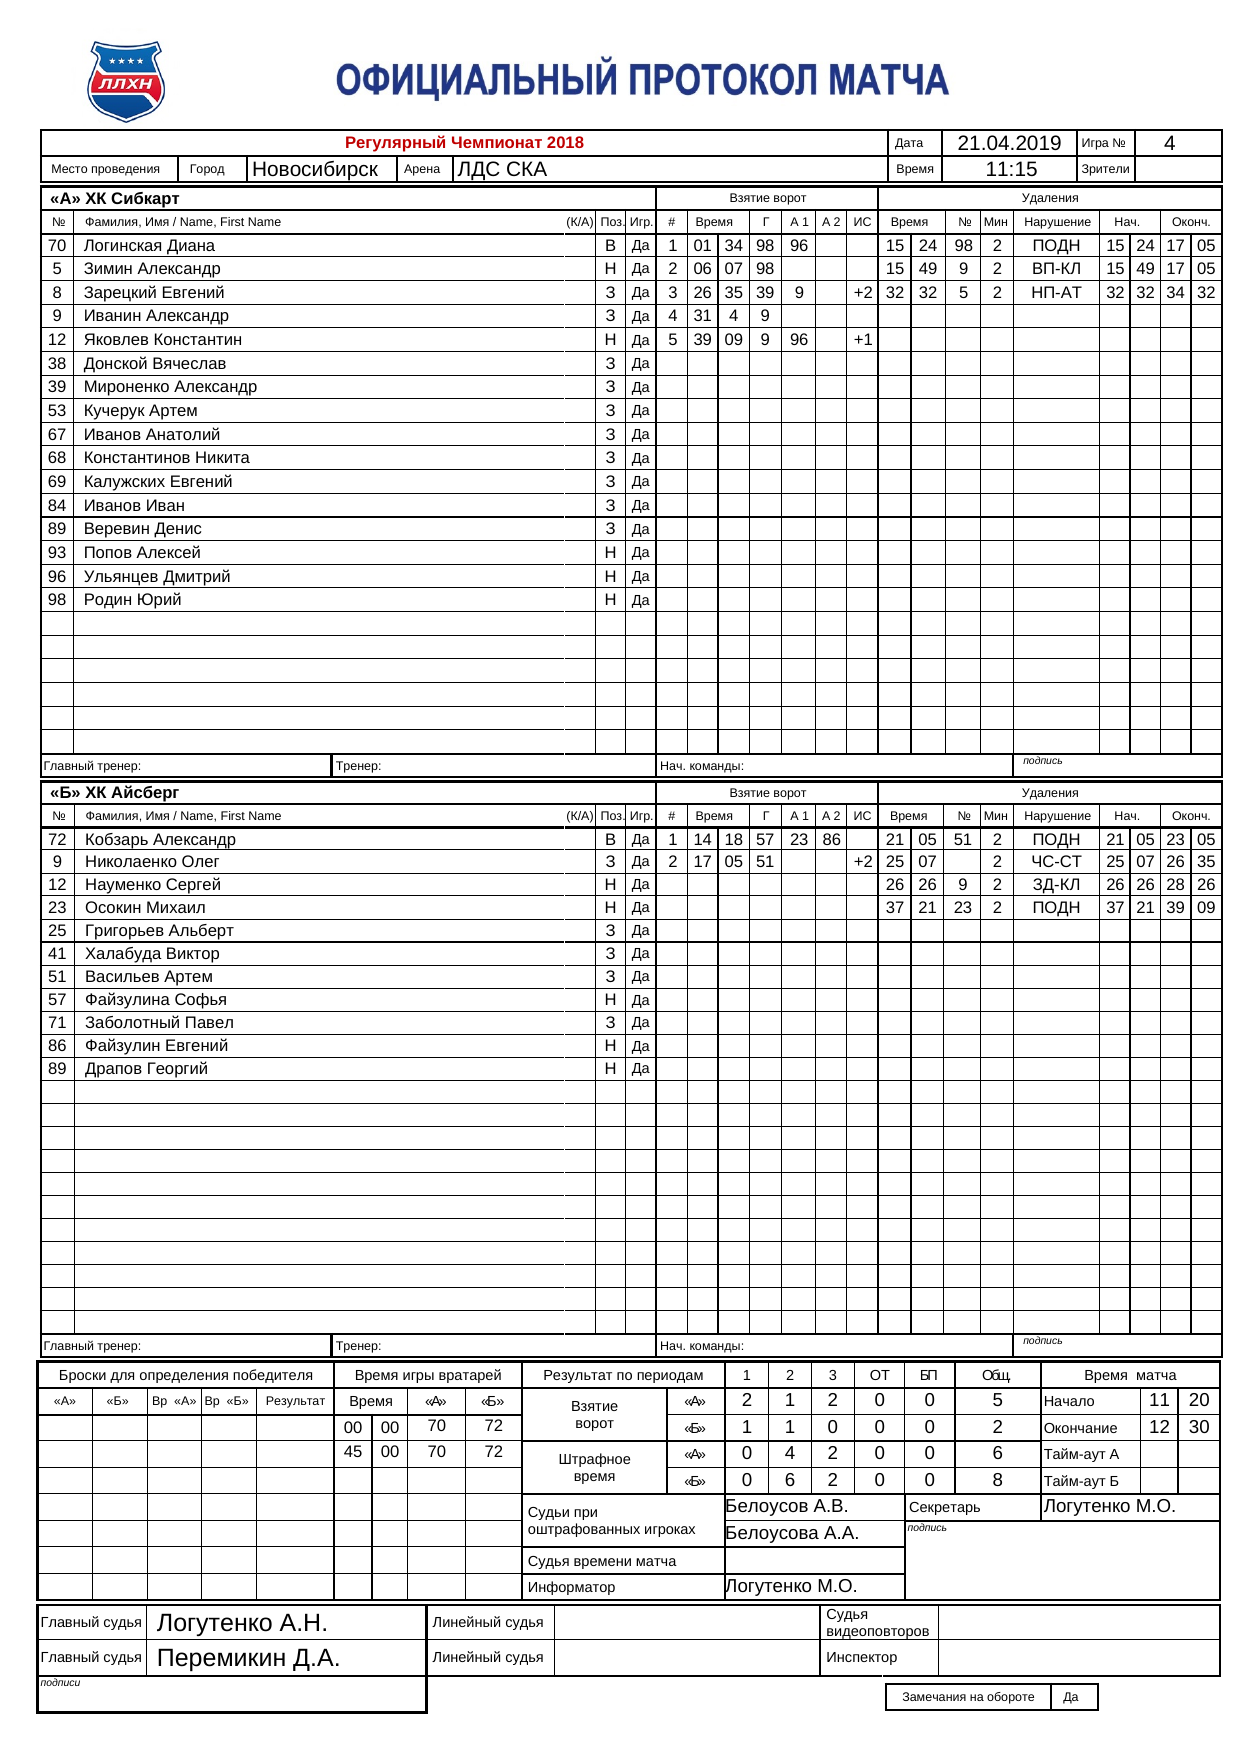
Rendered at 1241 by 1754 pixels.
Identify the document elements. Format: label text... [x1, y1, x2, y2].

table_cell 89 [42, 1058, 74, 1079]
table_cell [565, 636, 595, 658]
table_cell З [596, 305, 625, 327]
table_cell [816, 281, 846, 303]
table_cell 51 [750, 850, 781, 872]
table_cell Родин Юрий [74, 588, 564, 611]
table_cell [883, 1677, 1220, 1681]
table_cell [946, 683, 980, 706]
table_cell +2 [847, 281, 877, 303]
table_cell [847, 896, 877, 918]
table_cell [596, 1081, 625, 1103]
table_cell [626, 1127, 655, 1149]
table_cell [657, 1265, 687, 1287]
table_cell [946, 376, 980, 398]
table_cell [944, 1150, 980, 1172]
table_cell [565, 352, 595, 374]
table_cell [257, 1521, 333, 1546]
table_cell [944, 850, 980, 872]
table_cell [816, 636, 846, 658]
table_cell [75, 1173, 564, 1195]
table_cell [912, 1104, 943, 1126]
table_cell [981, 565, 1013, 587]
table_cell [1192, 1196, 1221, 1218]
table_header 2 [769, 1363, 811, 1387]
table_cell [847, 1127, 877, 1149]
table_cell [944, 1219, 980, 1241]
table_cell [981, 588, 1013, 611]
table_cell Файзулин Евгений [75, 1035, 564, 1057]
table_cell [719, 446, 749, 469]
table_cell [373, 1521, 407, 1546]
table_cell [1192, 966, 1221, 987]
table_cell [565, 446, 595, 469]
table_cell [944, 1127, 980, 1149]
table_cell [565, 1058, 595, 1079]
table_cell [719, 1150, 749, 1172]
table_cell [657, 1219, 687, 1241]
table_cell [750, 399, 781, 422]
table_cell [847, 446, 877, 469]
table_cell [257, 1468, 333, 1493]
table_cell [750, 707, 781, 729]
table_cell [42, 1081, 74, 1103]
table_cell [1100, 328, 1129, 351]
table_cell [816, 874, 846, 895]
table_cell 15 [879, 235, 910, 256]
table_cell [879, 494, 910, 516]
table_cell [782, 683, 815, 706]
table_cell [1100, 612, 1129, 634]
table_cell [944, 1012, 980, 1033]
table_cell [750, 588, 781, 611]
table_cell [1100, 683, 1129, 706]
table_cell [565, 376, 595, 398]
table_cell [847, 1242, 877, 1264]
table_cell Мироненко Александр [74, 376, 564, 398]
table_cell [1014, 1196, 1099, 1218]
table_cell [847, 1265, 877, 1287]
table_cell [1014, 1012, 1099, 1033]
table_cell [565, 1104, 595, 1126]
table_cell [626, 730, 655, 753]
table_cell [596, 1219, 625, 1241]
table_cell [816, 1104, 846, 1126]
table_cell [657, 612, 687, 634]
table_cell [750, 1173, 781, 1195]
table_cell Секретарь [906, 1495, 1040, 1520]
table_cell [816, 1012, 846, 1033]
table_cell [657, 518, 687, 540]
table_cell 1 [769, 1415, 811, 1440]
table_cell [1131, 1012, 1160, 1033]
table_cell [944, 1104, 980, 1126]
table_cell [1131, 518, 1160, 540]
table_cell [466, 1574, 521, 1599]
table_cell [74, 659, 564, 682]
table_cell 05 [1192, 829, 1221, 849]
table_cell 1 [657, 829, 687, 849]
table_cell 35 [719, 281, 749, 303]
table_cell [565, 829, 595, 849]
table_header Регулярный Чемпионат 2018 [42, 131, 887, 155]
table_cell [879, 1173, 910, 1195]
table_cell [1161, 518, 1190, 540]
table_cell 93 [42, 541, 73, 564]
table_cell [75, 1311, 564, 1333]
table_cell Белоусова А.А. [726, 1521, 904, 1546]
table_cell Донской Вячеслав [74, 352, 564, 374]
table_cell [847, 257, 877, 280]
table_cell [565, 989, 595, 1011]
table_cell [688, 1127, 717, 1149]
table_cell [42, 1242, 74, 1264]
table_cell ПОДН [1014, 896, 1099, 918]
table_cell 9 [946, 257, 980, 280]
table_cell [750, 494, 781, 516]
table_cell [1161, 423, 1190, 445]
table_cell 71 [42, 1012, 74, 1033]
table_cell [816, 518, 846, 540]
table_cell 96 [42, 565, 73, 587]
table_cell [847, 683, 877, 706]
table_cell [912, 1012, 943, 1033]
table_cell [912, 683, 945, 706]
table_cell Кобзарь Александр [75, 829, 564, 849]
table_cell [946, 399, 980, 422]
table_cell [1192, 1127, 1221, 1149]
table_cell Мин [981, 805, 1013, 826]
table_cell [596, 707, 625, 729]
table_cell [912, 1058, 943, 1079]
table_cell [912, 1081, 943, 1103]
table_cell [879, 636, 910, 658]
table_cell А 2 [816, 211, 846, 233]
table_cell [879, 730, 910, 753]
table_cell 86 [816, 829, 846, 849]
table_cell З [596, 352, 625, 374]
table_cell [1100, 1265, 1129, 1287]
table_cell [657, 399, 687, 422]
table_cell Время [879, 805, 943, 826]
table_cell 57 [750, 829, 781, 849]
table_cell [719, 494, 749, 516]
table_cell [74, 612, 564, 634]
table_cell Да [626, 943, 655, 964]
table_cell Да [626, 281, 655, 303]
table_cell [981, 1265, 1013, 1287]
table_cell [1014, 966, 1099, 987]
table_cell [596, 1265, 625, 1287]
table_cell [39, 1547, 92, 1573]
table_cell № [42, 805, 74, 826]
table_cell [565, 874, 595, 895]
table_cell 8 [42, 281, 73, 303]
table_cell [946, 659, 980, 682]
table_cell Да [626, 257, 655, 280]
table_cell [750, 1196, 781, 1218]
table_cell Главный тренер: [42, 1335, 330, 1356]
table_cell 12 [1141, 1415, 1177, 1440]
table_cell 2 [981, 850, 1013, 872]
table_cell Нач. [1100, 211, 1160, 233]
table_cell [565, 1035, 595, 1057]
table_cell [1014, 707, 1099, 729]
table_cell [782, 989, 815, 1011]
table_cell [1131, 352, 1160, 374]
table_cell Перемикин Д.А. [147, 1640, 425, 1675]
table_cell [981, 328, 1013, 351]
table_cell (К/А) [565, 211, 595, 233]
table_cell [1100, 541, 1129, 564]
table_cell [719, 683, 749, 706]
table_cell Место проведения [42, 157, 177, 181]
table_cell [847, 1035, 877, 1057]
table_cell [879, 588, 910, 611]
table_cell Окончание [1042, 1415, 1140, 1440]
table_header Время игры вратарей [335, 1363, 521, 1387]
table_cell [408, 1468, 465, 1493]
table_cell З [596, 1012, 625, 1033]
table_cell [202, 1521, 256, 1546]
table_cell [1161, 730, 1190, 753]
table_cell [202, 1494, 256, 1520]
table_cell [719, 707, 749, 729]
table_cell [816, 565, 846, 587]
table_cell Да [626, 541, 655, 564]
table_cell [782, 1311, 815, 1333]
table_cell З [596, 376, 625, 398]
table_cell 0 [855, 1468, 904, 1493]
table_cell ЧС-СТ [1014, 850, 1099, 872]
table_cell [912, 305, 945, 327]
table_cell [688, 1104, 717, 1126]
table_cell [782, 257, 815, 280]
table_cell [1192, 1081, 1221, 1103]
table_cell Логинская Диана [74, 235, 564, 256]
table_cell [42, 730, 73, 753]
table_cell [596, 1288, 625, 1310]
table_cell [1131, 305, 1160, 327]
table_cell [1014, 659, 1099, 682]
table_cell [1099, 1682, 1220, 1711]
table_cell [816, 1081, 846, 1103]
table_cell [42, 1127, 74, 1149]
table_cell [1014, 376, 1099, 398]
table_cell [782, 1081, 815, 1103]
table_cell [75, 1127, 564, 1149]
table_cell Да [626, 446, 655, 469]
table_cell [1161, 328, 1190, 351]
table_cell [879, 352, 910, 374]
table_cell [750, 730, 781, 753]
table_cell Оконч. [1161, 211, 1221, 233]
table_cell [981, 636, 1013, 658]
table_cell [466, 1494, 521, 1520]
table_cell Зимин Александр [74, 257, 564, 280]
table_cell [782, 518, 815, 540]
table_cell [912, 1242, 943, 1264]
table_cell [1014, 1173, 1099, 1195]
table_cell [1100, 470, 1129, 493]
table_cell [816, 1288, 846, 1310]
table_cell [657, 659, 687, 682]
table_cell [1161, 1311, 1190, 1333]
table_cell [657, 588, 687, 611]
table_cell Нарушение [1014, 211, 1099, 233]
table_cell 45 [335, 1441, 371, 1467]
table_cell [816, 1127, 846, 1149]
table_cell [847, 612, 877, 634]
table_cell [981, 1288, 1013, 1310]
table_cell [657, 896, 687, 918]
table_cell [816, 494, 846, 516]
table_cell [75, 1081, 564, 1103]
table_cell [1100, 1242, 1129, 1264]
table_cell [1131, 730, 1160, 753]
table_cell [1131, 1173, 1160, 1195]
table_cell 05 [1131, 829, 1160, 849]
table_cell [847, 1012, 877, 1033]
table_cell [626, 612, 655, 634]
table_cell [879, 1242, 910, 1264]
table_cell [719, 352, 749, 374]
table_cell [816, 966, 846, 987]
table_cell [1100, 920, 1129, 941]
table_cell [688, 707, 717, 729]
table_cell 70 [408, 1441, 465, 1467]
table_cell [42, 1311, 74, 1333]
table_cell Нач. команды: [657, 1335, 1012, 1356]
table_cell [750, 1288, 781, 1310]
table_cell [944, 1058, 980, 1079]
table_cell [596, 659, 625, 682]
table_cell [750, 1081, 781, 1103]
table_cell [750, 636, 781, 658]
table_cell [912, 1196, 943, 1218]
table_cell [75, 1265, 564, 1287]
table_cell [42, 636, 73, 658]
table_cell [1192, 399, 1221, 422]
table_cell Судьи при оштрафованных игроках [523, 1495, 724, 1546]
table_cell [944, 1265, 980, 1287]
table_cell [981, 1173, 1013, 1195]
table_cell 51 [944, 829, 980, 849]
table_cell [1100, 494, 1129, 516]
table_cell [1192, 683, 1221, 706]
table_cell 26 [1131, 874, 1160, 895]
table_cell [912, 1311, 943, 1333]
table_cell А 2 [816, 805, 846, 826]
table_cell 15 [1100, 257, 1129, 280]
table_cell № [946, 211, 980, 233]
table_cell 2 [981, 257, 1013, 280]
table_cell [944, 1173, 980, 1195]
table_cell [1014, 518, 1099, 540]
table_cell [565, 1242, 595, 1264]
table_cell [719, 1012, 749, 1033]
table_cell [750, 423, 781, 445]
table_cell № [42, 211, 73, 233]
table_cell [981, 1150, 1013, 1172]
table_cell [626, 1081, 655, 1103]
table_cell подписи [39, 1677, 425, 1711]
table_cell [726, 1548, 904, 1573]
table_cell [148, 1547, 201, 1573]
table_cell [944, 1242, 980, 1264]
table_cell [750, 874, 781, 895]
table_cell 0 [726, 1468, 768, 1493]
table_cell 2 [981, 874, 1013, 895]
table_cell 00 [373, 1441, 407, 1467]
table_cell [1014, 943, 1099, 964]
table_cell [657, 1058, 687, 1079]
table_cell 5 [946, 281, 980, 303]
table_cell [719, 518, 749, 540]
table_cell [626, 1311, 655, 1333]
table_cell Штрафное время [523, 1442, 666, 1493]
table_cell [816, 1150, 846, 1172]
table_cell [626, 659, 655, 682]
table_cell [1192, 470, 1221, 493]
table_cell 70 [408, 1416, 465, 1440]
table_cell [1131, 1288, 1160, 1310]
table_cell [981, 446, 1013, 469]
table_cell [1161, 966, 1190, 987]
table_cell 15 [879, 257, 910, 280]
table_cell 00 [373, 1416, 407, 1440]
table_cell [1100, 659, 1129, 682]
table_cell [1100, 352, 1129, 374]
table_cell [1014, 328, 1099, 351]
table_cell [1014, 612, 1099, 634]
table_cell [879, 989, 910, 1011]
table_cell Судья времени матча [523, 1548, 724, 1573]
table_cell [847, 920, 877, 941]
table_cell [879, 1265, 910, 1287]
table_cell [75, 1104, 564, 1126]
table_cell [944, 1035, 980, 1057]
table_cell Взятие ворот [523, 1389, 666, 1440]
table_cell [879, 659, 910, 682]
table_cell Ульянцев Дмитрий [74, 565, 564, 587]
table_cell 5 [42, 257, 73, 280]
table_cell [816, 1242, 846, 1264]
table_cell ЛДС СКА [454, 157, 887, 181]
table_cell [1131, 1219, 1160, 1241]
table_cell 5 [956, 1389, 1040, 1413]
table_cell 1 [769, 1389, 811, 1413]
table_cell [1192, 612, 1221, 634]
table_cell [879, 1104, 910, 1126]
table_cell [782, 494, 815, 516]
table_cell 25 [879, 850, 910, 872]
table_cell [42, 1150, 74, 1172]
table_cell [596, 1196, 625, 1218]
table_cell 70 [42, 235, 73, 256]
table_cell [816, 446, 846, 469]
picture [5, 28, 1179, 129]
table_cell [626, 1265, 655, 1287]
table_cell Да [626, 494, 655, 516]
table_cell [657, 1127, 687, 1149]
table_cell [981, 683, 1013, 706]
table_cell [912, 730, 945, 753]
table_cell [1100, 1150, 1129, 1172]
table_cell [596, 612, 625, 634]
table_cell [1131, 399, 1160, 422]
table_cell 53 [42, 399, 73, 422]
table_cell [750, 565, 781, 587]
table_cell 1 [726, 1415, 768, 1440]
table_cell Да [626, 874, 655, 895]
table_cell Г [750, 211, 781, 233]
table_header 1 [726, 1363, 768, 1387]
table_cell 98 [750, 257, 781, 280]
table_cell [750, 943, 781, 964]
table_cell [1131, 446, 1160, 469]
table_cell [1100, 1035, 1129, 1057]
table_cell Н [596, 1058, 625, 1079]
table_cell 2 [812, 1468, 854, 1493]
table_cell [565, 612, 595, 634]
table_cell [816, 659, 846, 682]
table_cell [42, 1265, 74, 1287]
table_cell З [596, 446, 625, 469]
table_cell [1014, 541, 1099, 564]
table_cell Н [596, 896, 625, 918]
table_cell 15 [1100, 235, 1129, 256]
table_cell [1161, 494, 1190, 516]
table_cell [847, 1058, 877, 1079]
table_cell [719, 541, 749, 564]
table_cell [1141, 1441, 1177, 1467]
table_cell [565, 494, 595, 516]
table_cell Н [596, 328, 625, 351]
table_cell [946, 423, 980, 445]
table_cell Логутенко А.Н. [147, 1606, 425, 1639]
table_cell [847, 352, 877, 374]
table_cell Н [596, 541, 625, 564]
table_cell [750, 966, 781, 987]
table_cell [657, 376, 687, 398]
table_cell подпись [906, 1522, 1219, 1599]
table_cell [1014, 1104, 1099, 1126]
table_cell [688, 1035, 717, 1057]
table_cell Тренер: [333, 755, 655, 776]
table_cell Файзулина Софья [75, 989, 564, 1011]
table_cell [1192, 1058, 1221, 1079]
table_cell [1161, 1127, 1190, 1149]
table_cell [39, 1494, 92, 1520]
table_cell [1100, 305, 1129, 327]
table_cell [879, 1311, 910, 1333]
table_cell [946, 588, 980, 611]
table_cell [981, 989, 1013, 1011]
table_cell [335, 1574, 371, 1599]
table_cell [565, 328, 595, 351]
table_cell Судья видеоповторов [821, 1606, 938, 1639]
table_cell [657, 920, 687, 941]
table_cell [981, 1058, 1013, 1079]
table_cell [879, 1219, 910, 1241]
table_cell [373, 1574, 407, 1599]
table_cell [981, 352, 1013, 374]
table_cell [946, 446, 980, 469]
table_cell [782, 636, 815, 658]
table_cell [750, 896, 781, 918]
table_cell [565, 305, 595, 327]
table_cell [1161, 1150, 1190, 1172]
table_cell [719, 1173, 749, 1195]
table_cell [565, 966, 595, 987]
table_cell [782, 730, 815, 753]
table_cell [847, 399, 877, 422]
table_cell [782, 920, 815, 941]
table_cell [816, 423, 846, 445]
table_cell Иванов Анатолий [74, 423, 564, 445]
table_cell [1161, 541, 1190, 564]
table_cell [1014, 1219, 1099, 1241]
table_cell З [596, 494, 625, 516]
table_cell [981, 494, 1013, 516]
table_cell [93, 1468, 147, 1493]
table_cell [981, 1035, 1013, 1057]
table_cell [912, 943, 943, 964]
table_cell 06 [688, 257, 717, 280]
table_cell 9 [944, 874, 980, 895]
table_cell 26 [1100, 874, 1129, 895]
table_cell Да [626, 588, 655, 611]
table_cell [946, 612, 980, 634]
table_cell [39, 1468, 92, 1493]
table_cell [816, 376, 846, 398]
table_cell [688, 352, 717, 374]
table_cell Да [626, 565, 655, 587]
table_cell [688, 1012, 717, 1033]
table_cell [912, 1127, 943, 1149]
table_cell [1100, 376, 1129, 398]
table_cell [1100, 399, 1129, 422]
table_cell 0 [905, 1389, 954, 1413]
table_cell # [657, 211, 687, 233]
table_cell Мин [981, 211, 1013, 233]
table_cell 20 [1179, 1389, 1219, 1413]
table_cell 32 [912, 281, 945, 303]
table_cell Поз. [596, 805, 625, 826]
table_cell Николаенко Олег [75, 850, 564, 872]
table_cell [657, 1196, 687, 1218]
table_cell 0 [905, 1442, 954, 1467]
table_cell [148, 1441, 201, 1467]
table_cell З [596, 850, 625, 872]
table_cell [1014, 1081, 1099, 1103]
table_cell [782, 1035, 815, 1057]
table_cell [1014, 1311, 1099, 1333]
table_cell [912, 494, 945, 516]
table_cell [657, 1311, 687, 1333]
table_cell [565, 1311, 595, 1333]
table_cell [750, 612, 781, 634]
table_cell [719, 565, 749, 587]
table_cell Да [626, 1058, 655, 1079]
table_cell 12 [42, 328, 73, 351]
table_cell 9 [42, 850, 74, 872]
table_cell [1014, 1288, 1099, 1310]
table_cell [847, 829, 877, 849]
table_cell [847, 1150, 877, 1172]
table_cell «А» [39, 1389, 92, 1413]
table_cell А 1 [782, 805, 815, 826]
table_cell 2 [726, 1389, 768, 1413]
table_cell 30 [1179, 1415, 1219, 1440]
table_cell [782, 1104, 815, 1126]
table_cell [596, 1311, 625, 1333]
table_cell 05 [719, 850, 749, 872]
table_cell [626, 1288, 655, 1310]
table_header Результат по периодам [523, 1363, 724, 1387]
table_cell [847, 470, 877, 493]
table_cell [750, 1058, 781, 1079]
table_cell [782, 1242, 815, 1264]
table_cell [912, 1150, 943, 1172]
table_cell 39 [1161, 896, 1190, 918]
table_cell Яковлев Константин [74, 328, 564, 351]
table_cell [782, 588, 815, 611]
table_cell [719, 1311, 749, 1333]
table_cell [816, 470, 846, 493]
table_cell [944, 1081, 980, 1103]
table_cell [75, 1150, 564, 1172]
table_cell [912, 565, 945, 587]
table_cell Иванин Александр [74, 305, 564, 327]
table_cell [657, 1288, 687, 1310]
table_cell [847, 565, 877, 587]
table_cell [1131, 328, 1160, 351]
table_cell Нач. [1100, 805, 1160, 826]
table_cell ЗД-КЛ [1014, 874, 1099, 895]
table_cell Да [626, 352, 655, 374]
table_cell А 1 [782, 211, 815, 233]
table_cell Тайм-аут А [1042, 1441, 1140, 1467]
table_cell 37 [1100, 896, 1129, 918]
table_cell «А» [668, 1442, 724, 1467]
table_cell 25 [1100, 850, 1129, 872]
table_cell [257, 1441, 333, 1467]
table_cell [1014, 1242, 1099, 1264]
table_cell [1014, 565, 1099, 587]
table_cell [816, 943, 846, 964]
table_cell [1161, 1288, 1190, 1310]
table_cell [596, 1104, 625, 1126]
table_cell [74, 683, 564, 706]
table_cell З [596, 423, 625, 445]
table_cell [1192, 1288, 1221, 1310]
table_cell 9 [750, 328, 781, 351]
table_cell [981, 399, 1013, 422]
table_cell Веревин Денис [74, 518, 564, 540]
table_cell [565, 541, 595, 564]
table_cell [912, 423, 945, 445]
table_cell [1131, 1035, 1160, 1057]
table_cell 67 [42, 423, 73, 445]
table_cell [688, 494, 717, 516]
table_cell Г [750, 805, 781, 826]
table_cell [719, 989, 749, 1011]
table_cell [565, 1219, 595, 1241]
table_cell [1161, 446, 1190, 469]
table_cell [42, 1219, 74, 1241]
table_cell [981, 1242, 1013, 1264]
table_cell Да [626, 896, 655, 918]
table_cell [74, 636, 564, 658]
table_cell Да [626, 1035, 655, 1057]
table_cell В [596, 829, 625, 849]
table_cell [719, 612, 749, 634]
table_cell [939, 1606, 1219, 1639]
table_cell Линейный судья [428, 1606, 554, 1639]
table_cell [1131, 1081, 1160, 1103]
table_cell [688, 565, 717, 587]
table_cell [719, 1058, 749, 1079]
table_cell 4 [657, 305, 687, 327]
table_cell [688, 943, 717, 964]
table_cell [719, 1265, 749, 1287]
table_cell [1192, 1242, 1221, 1264]
table_cell [565, 281, 595, 303]
table_cell [816, 305, 846, 327]
table_cell [946, 328, 980, 351]
table_cell [657, 730, 687, 753]
table_cell 17 [688, 850, 717, 872]
table_cell Вр «Б» [202, 1389, 256, 1413]
table_cell [944, 920, 980, 941]
table_cell [626, 707, 655, 729]
table_cell [939, 1640, 1219, 1675]
table_cell [1161, 305, 1190, 327]
table_cell [1161, 1242, 1190, 1264]
table_cell 9 [750, 305, 781, 327]
table_cell [565, 896, 595, 918]
table_cell [847, 943, 877, 964]
table_cell [944, 966, 980, 987]
table_cell [1131, 565, 1160, 587]
table_cell [1161, 470, 1190, 493]
table_cell [719, 588, 749, 611]
table_cell [847, 730, 877, 753]
table_cell [1014, 470, 1099, 493]
table_cell 41 [42, 943, 74, 964]
table_cell [1192, 1104, 1221, 1126]
table_cell [1192, 636, 1221, 658]
table_cell [816, 850, 846, 872]
table_cell [596, 1242, 625, 1264]
table_cell [879, 328, 910, 351]
table_cell Н [596, 588, 625, 611]
table_cell [847, 966, 877, 987]
table_cell [565, 1081, 595, 1103]
table_header Взятие ворот [657, 783, 877, 803]
table_cell [879, 966, 910, 987]
table_cell [912, 659, 945, 682]
table_cell [719, 966, 749, 987]
table_cell Григорьев Альберт [75, 920, 564, 941]
table_cell [565, 565, 595, 587]
table_cell Зарецкий Евгений [74, 281, 564, 303]
table_header ОТ [855, 1363, 904, 1387]
table_cell [782, 1058, 815, 1079]
table_cell 89 [42, 518, 73, 540]
table_cell [782, 943, 815, 964]
table_cell [782, 1173, 815, 1195]
table_cell [1131, 1242, 1160, 1264]
table_cell [596, 1173, 625, 1195]
table_cell [1161, 376, 1190, 398]
table_cell [1131, 920, 1160, 941]
table_cell [688, 989, 717, 1011]
table_cell [1131, 989, 1160, 1011]
table_cell [565, 1150, 595, 1172]
table_cell [626, 683, 655, 706]
table_cell [946, 494, 980, 516]
table_cell 0 [726, 1442, 768, 1467]
table_cell 21 [1100, 829, 1129, 849]
table_cell 98 [750, 235, 781, 256]
table_cell [1100, 1196, 1129, 1218]
table_cell Н [596, 565, 625, 587]
table_cell [657, 470, 687, 493]
table_cell [782, 1196, 815, 1218]
table_cell [912, 966, 943, 987]
table_cell [1161, 920, 1190, 941]
table_cell 12 [42, 874, 74, 895]
table_cell Кучерук Артем [74, 399, 564, 422]
table_cell [657, 565, 687, 587]
table_cell [750, 518, 781, 540]
table_cell [466, 1521, 521, 1546]
table_cell [912, 446, 945, 469]
table_cell ПОДН [1014, 829, 1099, 849]
table_cell [565, 257, 595, 280]
table_cell [782, 541, 815, 564]
table_cell 68 [42, 446, 73, 469]
table_cell [373, 1547, 407, 1573]
table_cell [565, 707, 595, 729]
table_cell Инспектор [821, 1640, 938, 1675]
table_cell [782, 305, 815, 327]
table_cell [626, 1150, 655, 1172]
table_cell Н [596, 257, 625, 280]
table_cell 31 [688, 305, 717, 327]
table_cell [688, 1242, 717, 1264]
table_cell [719, 376, 749, 398]
table_cell 2 [812, 1389, 854, 1413]
table_cell [981, 470, 1013, 493]
table_cell [565, 920, 595, 941]
table_cell [74, 707, 564, 729]
table_cell 2 [956, 1415, 1040, 1440]
table_cell [657, 1150, 687, 1172]
table_cell [42, 1196, 74, 1218]
table_cell Главный судья [39, 1606, 146, 1639]
table_cell [981, 966, 1013, 987]
table_cell [39, 1574, 92, 1599]
table_cell 05 [1192, 235, 1221, 256]
table_cell [42, 1104, 74, 1126]
table_cell 26 [879, 874, 910, 895]
table_cell [782, 966, 815, 987]
table_cell «Б» [668, 1468, 724, 1493]
table_cell [1161, 989, 1190, 1011]
table_cell «Б» [668, 1415, 724, 1440]
table_header 4 [1136, 131, 1221, 155]
table_cell [1131, 423, 1160, 445]
table_cell [1131, 636, 1160, 658]
table_cell [1100, 707, 1129, 729]
table_cell 14 [688, 829, 717, 849]
table_cell Н [596, 989, 625, 1011]
table_cell [1192, 943, 1221, 964]
table_cell 39 [750, 281, 781, 303]
table_cell [750, 352, 781, 374]
table_cell Да [626, 966, 655, 987]
table_cell [257, 1574, 333, 1599]
table_cell [688, 612, 717, 634]
table_cell [750, 1311, 781, 1333]
table_cell [981, 1127, 1013, 1149]
table_cell [657, 989, 687, 1011]
table_cell [555, 1606, 819, 1639]
table_cell [719, 730, 749, 753]
table_cell 23 [782, 829, 815, 849]
table_cell [879, 565, 910, 587]
table_header Замечания на обороте [887, 1685, 1050, 1709]
table_cell [1179, 1441, 1219, 1467]
table_cell 4 [719, 305, 749, 327]
table_cell [816, 896, 846, 918]
table_header 21.04.2019 [943, 131, 1076, 155]
table_cell [1161, 1104, 1190, 1126]
table_cell [912, 612, 945, 634]
table_cell +2 [847, 850, 877, 872]
table_cell [1100, 1104, 1129, 1126]
table_header 3 [812, 1363, 854, 1387]
table_cell 69 [42, 470, 73, 493]
table_cell Логутенко М.О. [1042, 1495, 1219, 1520]
table_cell [1131, 612, 1160, 634]
table_cell Осокин Михаил [75, 896, 564, 918]
table_cell [912, 352, 945, 374]
table_cell [148, 1521, 201, 1546]
table_cell [847, 1311, 877, 1333]
table_cell Науменко Сергей [75, 874, 564, 895]
table_cell [596, 1127, 625, 1149]
table_cell [1192, 1219, 1221, 1241]
table_cell [1100, 1311, 1129, 1333]
table_cell [912, 399, 945, 422]
table_cell [782, 470, 815, 493]
table_cell [75, 1196, 564, 1218]
table_cell [847, 1288, 877, 1310]
table_cell [1014, 1127, 1099, 1149]
table_cell [912, 636, 945, 658]
table_cell [912, 518, 945, 540]
table_cell Тайм-аут Б [1042, 1468, 1140, 1493]
table_cell [93, 1441, 147, 1467]
table_cell [1014, 588, 1099, 611]
table_cell [750, 1035, 781, 1057]
table_cell 72 [42, 829, 74, 849]
table_cell НП-АТ [1014, 281, 1099, 303]
table_cell [257, 1547, 333, 1573]
table_cell [981, 305, 1013, 327]
table_cell [1100, 1058, 1129, 1079]
table_cell [428, 1677, 882, 1711]
table_cell [981, 659, 1013, 682]
table_cell [1192, 707, 1221, 729]
table_cell [1014, 683, 1099, 706]
table_cell [981, 423, 1013, 445]
table_cell [1014, 989, 1099, 1011]
table_cell [782, 565, 815, 587]
table_cell подпись [1014, 755, 1221, 776]
table_cell [1192, 1150, 1221, 1172]
table_cell 86 [42, 1035, 74, 1057]
table_cell [1161, 636, 1190, 658]
table_cell [657, 352, 687, 374]
table_cell [981, 1012, 1013, 1033]
table_cell [1014, 352, 1099, 374]
table_cell Время [688, 805, 749, 826]
table_cell [782, 874, 815, 895]
table_cell 26 [912, 874, 943, 895]
table_cell 25 [42, 920, 74, 941]
table_cell [782, 612, 815, 634]
table_cell [39, 1521, 92, 1546]
table_cell [565, 399, 595, 422]
table_cell [148, 1416, 201, 1440]
table_header Броски для определения победителя [39, 1363, 333, 1387]
table_cell Начало [1042, 1389, 1140, 1413]
table_cell [93, 1494, 147, 1520]
table_cell «А» [408, 1389, 465, 1413]
table_cell [1192, 328, 1221, 351]
table_header Время матча [1042, 1363, 1219, 1387]
table_cell [1192, 565, 1221, 587]
table_cell [657, 1104, 687, 1126]
table_cell 49 [912, 257, 945, 280]
table_cell [1161, 1196, 1190, 1218]
table_cell [1131, 707, 1160, 729]
table_cell 39 [688, 328, 717, 351]
table_cell [688, 446, 717, 469]
table_cell 0 [855, 1415, 904, 1440]
table_cell [912, 1035, 943, 1057]
table_cell 07 [912, 850, 943, 872]
table_cell Время [688, 211, 749, 233]
table_cell [879, 305, 910, 327]
table_cell [42, 1288, 74, 1310]
table_cell 17 [1161, 235, 1190, 256]
table_cell [626, 1196, 655, 1218]
table_cell 1 [657, 235, 687, 256]
table_cell [1161, 612, 1190, 634]
table_cell [148, 1494, 201, 1520]
table_cell [565, 1173, 595, 1195]
table_cell [816, 588, 846, 611]
table_cell 28 [1161, 874, 1190, 895]
table_cell [335, 1521, 371, 1546]
table_cell [750, 989, 781, 1011]
table_cell Да [626, 376, 655, 398]
table_cell [93, 1521, 147, 1546]
table_cell 07 [719, 257, 749, 280]
table_cell [688, 518, 717, 540]
table_cell 38 [42, 352, 73, 374]
table_cell Нач. команды: [657, 755, 1012, 776]
table_cell Н [596, 1035, 625, 1057]
table_cell [657, 1081, 687, 1103]
table_cell 23 [42, 896, 74, 918]
table_cell [1192, 1012, 1221, 1033]
table_cell [879, 1150, 910, 1172]
table_cell [750, 683, 781, 706]
table_cell 39 [42, 376, 73, 398]
table_cell [946, 305, 980, 327]
table_cell [1131, 588, 1160, 611]
table_cell [1131, 966, 1160, 987]
table_cell 0 [905, 1415, 954, 1440]
table_cell [565, 1288, 595, 1310]
table_cell [148, 1468, 201, 1493]
table_cell [657, 636, 687, 658]
table_cell [879, 423, 910, 445]
table_cell [981, 1081, 1013, 1103]
table_cell [879, 1196, 910, 1218]
table_cell [657, 1035, 687, 1057]
table_cell «А» [668, 1389, 724, 1413]
table_cell З [596, 518, 625, 540]
table_header Да [1052, 1685, 1097, 1709]
table_cell З [596, 399, 625, 422]
table_cell [1131, 1104, 1160, 1126]
table_cell [688, 541, 717, 564]
table_cell [1136, 157, 1221, 181]
table_cell [981, 612, 1013, 634]
table_cell [202, 1547, 256, 1573]
table_cell [565, 1196, 595, 1218]
table_cell [879, 612, 910, 634]
table_cell [847, 707, 877, 729]
table_cell [912, 588, 945, 611]
table_cell [1014, 730, 1099, 753]
table_cell [847, 235, 877, 256]
table_cell 0 [812, 1415, 854, 1440]
table_cell [93, 1416, 147, 1440]
table_cell [1192, 518, 1221, 540]
table_cell 24 [1131, 235, 1160, 256]
table_cell [1131, 1196, 1160, 1218]
table_cell Да [626, 1012, 655, 1033]
table_cell [466, 1547, 521, 1573]
table_cell Да [626, 518, 655, 540]
table_cell [688, 1265, 717, 1287]
table_cell [1161, 352, 1190, 374]
table_cell [688, 1173, 717, 1195]
table_cell [1014, 920, 1099, 941]
table_cell [1131, 1127, 1160, 1149]
table_cell Город [179, 157, 246, 181]
table_cell [879, 399, 910, 422]
table_cell 26 [1161, 850, 1190, 872]
table_cell [408, 1494, 465, 1520]
table_cell [1131, 683, 1160, 706]
table_cell [719, 1081, 749, 1103]
table_cell Да [626, 235, 655, 256]
table_cell [782, 1150, 815, 1172]
table_cell [657, 707, 687, 729]
table_cell [816, 257, 846, 280]
table_cell З [596, 470, 625, 493]
table_cell 72 [466, 1416, 521, 1440]
table_cell [565, 1127, 595, 1149]
table_cell [816, 920, 846, 941]
table_cell [688, 1196, 717, 1218]
table_cell [847, 423, 877, 445]
table_cell З [596, 920, 625, 941]
table_cell 2 [657, 257, 687, 280]
table_cell [74, 730, 564, 753]
table_cell [1100, 1127, 1129, 1149]
table_cell 9 [782, 281, 815, 303]
table_cell [750, 1265, 781, 1287]
table_cell 32 [1131, 281, 1160, 303]
table_cell [93, 1574, 147, 1599]
table_cell 2 [981, 281, 1013, 303]
table_cell [1100, 1012, 1129, 1033]
table_cell [688, 399, 717, 422]
table_cell [946, 565, 980, 587]
table_cell [626, 636, 655, 658]
table_cell «Б » [466, 1389, 521, 1413]
table_cell [879, 1058, 910, 1079]
table_cell Время [879, 211, 945, 233]
table_cell [1192, 1035, 1221, 1057]
table_cell [1100, 423, 1129, 445]
table_cell 84 [42, 494, 73, 516]
table_cell 00 [335, 1416, 371, 1440]
table_cell 17 [1161, 257, 1190, 280]
table_cell [688, 1311, 717, 1333]
table_header «А» ХК Сибкарт [42, 188, 655, 209]
table_cell [816, 399, 846, 422]
table_cell [1192, 1311, 1221, 1333]
table_cell [782, 1127, 815, 1149]
table_cell З [596, 966, 625, 987]
table_cell [750, 1219, 781, 1241]
table_cell 96 [782, 235, 815, 256]
table_cell [816, 352, 846, 374]
table_cell [1014, 1265, 1099, 1287]
table_cell [688, 1150, 717, 1172]
table_cell [1192, 494, 1221, 516]
table_cell [1131, 376, 1160, 398]
table_cell [688, 636, 717, 658]
table_cell [565, 588, 595, 611]
table_cell [782, 850, 815, 872]
table_cell [335, 1468, 371, 1493]
table_cell [1100, 1081, 1129, 1103]
table_cell [1192, 1173, 1221, 1195]
table_cell [879, 541, 910, 564]
table_cell 05 [912, 829, 943, 849]
table_cell [944, 1196, 980, 1218]
table_header Удаления [879, 188, 1221, 209]
table_cell [750, 1104, 781, 1126]
table_cell Да [626, 989, 655, 1011]
table_cell [596, 636, 625, 658]
table_cell [750, 1242, 781, 1264]
table_cell [1100, 989, 1129, 1011]
table_cell [719, 636, 749, 658]
table_cell [1192, 376, 1221, 398]
table_cell [719, 399, 749, 422]
table_cell 3 [657, 281, 687, 303]
table_cell [1100, 966, 1129, 987]
table_cell [750, 1127, 781, 1149]
table_cell Игр. [626, 211, 655, 233]
table_cell [596, 1150, 625, 1172]
table_cell [879, 376, 910, 398]
table_cell [981, 1219, 1013, 1241]
table_cell [1014, 423, 1099, 445]
table_cell [657, 541, 687, 564]
table_cell [719, 1104, 749, 1126]
table_cell З [596, 943, 625, 964]
table_cell [847, 305, 877, 327]
table_cell [750, 1012, 781, 1033]
table_cell ИС [847, 211, 877, 233]
table_cell [782, 446, 815, 469]
table_cell [719, 659, 749, 682]
table_cell [782, 1265, 815, 1287]
table_cell [782, 707, 815, 729]
table_cell Белоусов А.В. [726, 1495, 904, 1520]
table_cell [847, 1081, 877, 1103]
table_cell [42, 683, 73, 706]
table_cell [847, 518, 877, 540]
table_cell [688, 896, 717, 918]
table_cell Главный тренер: [42, 755, 330, 776]
table_cell [657, 1173, 687, 1195]
table_cell [847, 636, 877, 658]
table_cell [782, 399, 815, 422]
table_cell 2 [657, 850, 687, 872]
table_cell [373, 1494, 407, 1520]
table_cell [847, 494, 877, 516]
table_header «Б» ХК Айсберг [42, 783, 655, 803]
table_cell [847, 1196, 877, 1218]
table_cell Главный судья [39, 1640, 146, 1675]
table_cell [750, 920, 781, 941]
table_cell [1100, 730, 1129, 753]
table_cell [879, 943, 910, 964]
table_cell [782, 896, 815, 918]
table_cell [688, 1058, 717, 1079]
table_cell [1100, 1173, 1129, 1195]
table_cell «Б» [93, 1389, 147, 1413]
table_cell [782, 423, 815, 445]
table_cell [719, 896, 749, 918]
table_cell [688, 659, 717, 682]
table_cell Да [626, 850, 655, 872]
table_cell 96 [782, 328, 815, 351]
table_cell [1192, 541, 1221, 564]
table_cell [981, 920, 1013, 941]
table_cell [657, 446, 687, 469]
table_cell [719, 1242, 749, 1264]
table_cell [1192, 1265, 1221, 1287]
table_cell [847, 659, 877, 682]
table_cell [1161, 943, 1190, 964]
table_cell [1100, 518, 1129, 540]
table_cell [1014, 399, 1099, 422]
table_cell [1014, 446, 1099, 469]
table_cell (К/А) [565, 805, 595, 826]
table_cell 57 [42, 989, 74, 1011]
table_cell [1100, 588, 1129, 611]
table_cell [981, 376, 1013, 398]
table_cell [1192, 352, 1221, 374]
table_cell [657, 494, 687, 516]
table_cell [847, 1219, 877, 1241]
table_cell Попов Алексей [74, 541, 564, 564]
table_cell [408, 1521, 465, 1546]
table_cell [1192, 588, 1221, 611]
table_cell Логутенко М.О. [726, 1575, 904, 1599]
table_cell [1161, 1035, 1190, 1057]
table_cell 6 [769, 1468, 811, 1493]
table_cell 9 [42, 305, 73, 327]
table_cell [202, 1441, 256, 1467]
table_cell [688, 1219, 717, 1241]
table_cell [565, 235, 595, 256]
table_header Взятие ворот [657, 188, 877, 209]
table_cell [373, 1468, 407, 1493]
table_cell [565, 683, 595, 706]
table_cell 34 [1161, 281, 1190, 303]
table_cell 23 [944, 896, 980, 918]
table_cell [944, 1311, 980, 1333]
table_cell 23 [1161, 829, 1190, 849]
table_cell [750, 1150, 781, 1172]
table_cell [912, 920, 943, 941]
table_cell [688, 423, 717, 445]
table_cell [981, 541, 1013, 564]
table_cell 98 [946, 235, 980, 256]
table_cell 26 [1192, 874, 1221, 895]
table_cell 0 [855, 1389, 904, 1413]
table_cell [847, 874, 877, 895]
table_cell [626, 1219, 655, 1241]
table_cell [816, 1265, 846, 1287]
table_cell [1161, 707, 1190, 729]
table_cell Время [889, 157, 941, 181]
table_cell [565, 423, 595, 445]
table_cell [1161, 1012, 1190, 1033]
table_cell [1141, 1468, 1177, 1493]
table_cell [657, 966, 687, 987]
table_cell Иванов Иван [74, 494, 564, 516]
table_cell [688, 588, 717, 611]
table_cell [847, 376, 877, 398]
table_cell [912, 1288, 943, 1310]
table_cell [1131, 659, 1160, 682]
table_cell Васильев Артем [75, 966, 564, 987]
table_cell 18 [719, 829, 749, 849]
table_cell 21 [1131, 896, 1160, 918]
table_cell 2 [812, 1442, 854, 1467]
table_cell [335, 1494, 371, 1520]
table_cell [202, 1416, 256, 1440]
table_cell Заболотный Павел [75, 1012, 564, 1033]
table_cell [688, 470, 717, 493]
table_cell [719, 943, 749, 964]
table_cell [688, 966, 717, 987]
table_cell 09 [1192, 896, 1221, 918]
table_cell [688, 874, 717, 895]
table_header Игра № [1078, 131, 1134, 155]
table_cell [719, 1196, 749, 1218]
table_header Дата [889, 131, 941, 155]
table_cell [1161, 1219, 1190, 1241]
table_header Общ. [956, 1363, 1040, 1387]
table_cell [981, 730, 1013, 753]
table_cell [657, 683, 687, 706]
table_cell [565, 730, 595, 753]
table_cell [626, 1242, 655, 1264]
table_cell 11:15 [943, 157, 1076, 181]
table_cell Тренер: [333, 1335, 655, 1356]
table_cell [981, 943, 1013, 964]
table_cell 05 [1192, 257, 1221, 280]
table_cell [1100, 1288, 1129, 1310]
table_cell Н [596, 874, 625, 895]
table_cell [946, 730, 980, 753]
table_cell [1100, 943, 1129, 964]
table_cell [946, 707, 980, 729]
table_cell [42, 707, 73, 729]
table_cell Да [626, 423, 655, 445]
table_cell [657, 874, 687, 895]
table_cell Халабуда Виктор [75, 943, 564, 964]
table_cell [816, 612, 846, 634]
table_cell 35 [1192, 850, 1221, 872]
table_cell 37 [879, 896, 910, 918]
table_cell 0 [905, 1468, 954, 1493]
table_cell [1100, 446, 1129, 469]
table_cell [944, 989, 980, 1011]
table_cell [42, 659, 73, 682]
table_cell Калужских Евгений [74, 470, 564, 493]
table_cell [1192, 989, 1221, 1011]
table_cell [719, 874, 749, 895]
table_cell [946, 636, 980, 658]
table_cell [75, 1219, 564, 1241]
table_cell 2 [981, 235, 1013, 256]
table_cell [626, 1104, 655, 1126]
table_cell 2 [981, 896, 1013, 918]
table_cell [1161, 565, 1190, 587]
table_cell [1179, 1468, 1219, 1493]
table_cell Время [335, 1389, 407, 1413]
table_cell [946, 518, 980, 540]
table_cell 24 [912, 235, 945, 256]
table_cell [782, 1288, 815, 1310]
table_cell [816, 1219, 846, 1241]
table_cell 01 [688, 235, 717, 256]
table_cell 5 [657, 328, 687, 351]
table_cell [335, 1547, 371, 1573]
table_cell [1161, 1265, 1190, 1287]
table_cell [565, 1265, 595, 1287]
table_cell [1161, 1058, 1190, 1079]
table_cell [912, 1219, 943, 1241]
table_cell ПОДН [1014, 235, 1099, 256]
table_cell [1192, 305, 1221, 327]
table_cell [42, 612, 73, 634]
table_cell 21 [912, 896, 943, 918]
table_cell Новосибирск [248, 157, 396, 181]
table_cell Фамилия, Имя / Name, First Name [74, 211, 565, 233]
table_cell [688, 1288, 717, 1310]
table_cell [1100, 1219, 1129, 1241]
table_cell [1131, 1311, 1160, 1333]
table_cell [626, 1173, 655, 1195]
table_cell [750, 376, 781, 398]
table_cell [782, 659, 815, 682]
table_cell +1 [847, 328, 877, 351]
table_cell [565, 850, 595, 872]
table_cell [565, 659, 595, 682]
table_cell [1014, 1058, 1099, 1079]
table_cell Фамилия, Имя / Name, First Name [75, 805, 565, 826]
table_cell [657, 423, 687, 445]
table_cell [1131, 470, 1160, 493]
table_cell [912, 376, 945, 398]
table_cell [1100, 636, 1129, 658]
table_header Удаления [879, 783, 1221, 803]
table_cell [75, 1242, 564, 1264]
table_cell Да [626, 920, 655, 941]
table_cell 26 [688, 281, 717, 303]
table_cell [202, 1574, 256, 1599]
table_cell [719, 470, 749, 493]
table_cell [912, 328, 945, 351]
table_cell [782, 1219, 815, 1241]
table_cell [750, 541, 781, 564]
table_cell [879, 1127, 910, 1149]
table_cell [1131, 943, 1160, 964]
table_cell [688, 376, 717, 398]
table_cell [944, 943, 980, 964]
table_cell 8 [956, 1468, 1040, 1493]
table_cell [816, 1035, 846, 1057]
table_cell [1131, 541, 1160, 564]
table_cell 21 [879, 829, 910, 849]
table_cell [912, 541, 945, 564]
table_cell # [657, 805, 687, 826]
table_cell [1161, 659, 1190, 682]
table_cell [719, 1035, 749, 1057]
table_cell [688, 1081, 717, 1103]
table_cell [847, 1173, 877, 1195]
table_cell [688, 730, 717, 753]
table_cell [816, 328, 846, 351]
table_cell [42, 1173, 74, 1195]
table_header БП [905, 1363, 954, 1387]
table_cell ИС [847, 805, 877, 826]
table_cell ВП-КЛ [1014, 257, 1099, 280]
table_cell [39, 1416, 92, 1440]
table_cell [981, 707, 1013, 729]
table_cell Константинов Никита [74, 446, 564, 469]
table_cell [816, 1196, 846, 1218]
table_cell [816, 1311, 846, 1333]
table_cell [912, 1265, 943, 1287]
table_cell [1014, 494, 1099, 516]
table_cell [719, 920, 749, 941]
table_cell [946, 352, 980, 374]
table_cell [1192, 920, 1221, 941]
table_cell [565, 470, 595, 493]
table_cell [879, 1012, 910, 1033]
table_cell 34 [719, 235, 749, 256]
table_cell [688, 920, 717, 941]
table_cell Линейный судья [428, 1640, 554, 1675]
table_cell [879, 1081, 910, 1103]
table_cell [148, 1574, 201, 1599]
table_cell [719, 1127, 749, 1149]
table_cell Нарушение [1014, 805, 1099, 826]
table_cell [847, 1104, 877, 1126]
table_cell [1161, 399, 1190, 422]
table_cell [750, 470, 781, 493]
table_cell [1161, 1173, 1190, 1195]
table_cell [257, 1494, 333, 1520]
table_cell Арена [398, 157, 452, 181]
table_cell [1014, 1035, 1099, 1057]
table_cell [816, 683, 846, 706]
table_cell 11 [1141, 1389, 1177, 1413]
table_cell 32 [879, 281, 910, 303]
table_cell 32 [1100, 281, 1129, 303]
table_cell 72 [466, 1441, 521, 1467]
table_cell [719, 1219, 749, 1241]
table_cell [1014, 305, 1099, 327]
table_cell [847, 989, 877, 1011]
table_cell [408, 1547, 465, 1573]
table_cell [1161, 683, 1190, 706]
table_cell [944, 1288, 980, 1310]
table_cell [912, 989, 943, 1011]
table_cell [596, 683, 625, 706]
table_cell [202, 1468, 256, 1493]
table_cell Да [626, 470, 655, 493]
table_cell [912, 470, 945, 493]
table_cell 51 [42, 966, 74, 987]
table_cell [879, 518, 910, 540]
table_cell [847, 588, 877, 611]
table_cell [1131, 494, 1160, 516]
table_cell [1014, 636, 1099, 658]
table_cell [719, 423, 749, 445]
table_cell [1161, 1081, 1190, 1103]
table_cell [1161, 588, 1190, 611]
table_cell [816, 541, 846, 564]
table_cell [847, 541, 877, 564]
table_cell [879, 920, 910, 941]
table_cell 6 [956, 1442, 1040, 1467]
table_cell [981, 1196, 1013, 1218]
table_cell [879, 446, 910, 469]
table_cell [750, 659, 781, 682]
table_cell [782, 1012, 815, 1033]
table_cell 07 [1131, 850, 1160, 872]
table_cell Оконч. [1161, 805, 1221, 826]
table_cell [1192, 659, 1221, 682]
table_cell [946, 541, 980, 564]
table_cell [782, 376, 815, 398]
table_cell [816, 730, 846, 753]
table_cell З [596, 281, 625, 303]
table_cell [1192, 423, 1221, 445]
table_cell [1100, 565, 1129, 587]
table_cell [816, 707, 846, 729]
table_cell [657, 943, 687, 964]
table_cell подпись [1014, 1335, 1221, 1356]
table_cell [565, 1012, 595, 1033]
table_cell 98 [42, 588, 73, 611]
table_cell Зрители [1078, 157, 1134, 181]
table_cell [688, 683, 717, 706]
table_cell Да [626, 829, 655, 849]
table_cell [257, 1416, 333, 1440]
table_cell Информатор [523, 1575, 724, 1599]
table_cell [1192, 730, 1221, 753]
table_cell [657, 1242, 687, 1264]
table_cell [596, 730, 625, 753]
table_cell [657, 1012, 687, 1033]
table_cell [1014, 1150, 1099, 1172]
table_cell Да [626, 328, 655, 351]
table_cell [816, 1173, 846, 1195]
table_cell 4 [769, 1442, 811, 1467]
table_cell 2 [981, 829, 1013, 849]
table_cell Вр «А» [148, 1389, 201, 1413]
table_cell [912, 1173, 943, 1195]
table_cell [816, 235, 846, 256]
table_cell Драпов Георгий [75, 1058, 564, 1079]
table_cell [912, 707, 945, 729]
table_cell [1131, 1150, 1160, 1172]
table_cell [565, 943, 595, 964]
table_cell № [944, 805, 980, 826]
table_cell [879, 683, 910, 706]
table_cell [719, 1288, 749, 1310]
table_cell 0 [855, 1442, 904, 1467]
table_cell [750, 446, 781, 469]
table_cell [75, 1288, 564, 1310]
table_cell [879, 1288, 910, 1310]
table_cell [816, 1058, 846, 1079]
table_cell В [596, 235, 625, 256]
table_cell Да [626, 399, 655, 422]
table_cell [39, 1441, 92, 1467]
table_cell [879, 470, 910, 493]
table_cell [466, 1468, 521, 1493]
table_cell [879, 1035, 910, 1057]
table_cell Игр. [626, 805, 655, 826]
table_cell [408, 1574, 465, 1599]
table_cell [816, 989, 846, 1011]
table_cell [981, 1104, 1013, 1126]
table_cell [879, 707, 910, 729]
table_cell Да [626, 305, 655, 327]
table_cell [93, 1547, 147, 1573]
table_cell Результат [257, 1389, 333, 1413]
table_cell Поз. [596, 211, 625, 233]
table_cell [782, 352, 815, 374]
table_cell [981, 518, 1013, 540]
table_cell [565, 518, 595, 540]
table_cell 32 [1192, 281, 1221, 303]
table_cell [1131, 1058, 1160, 1079]
table_cell [981, 1311, 1013, 1333]
table_cell 09 [719, 328, 749, 351]
table_cell [555, 1640, 819, 1675]
table_cell 49 [1131, 257, 1160, 280]
table_cell [946, 470, 980, 493]
table_cell [1131, 1265, 1160, 1287]
table_cell [1192, 446, 1221, 469]
